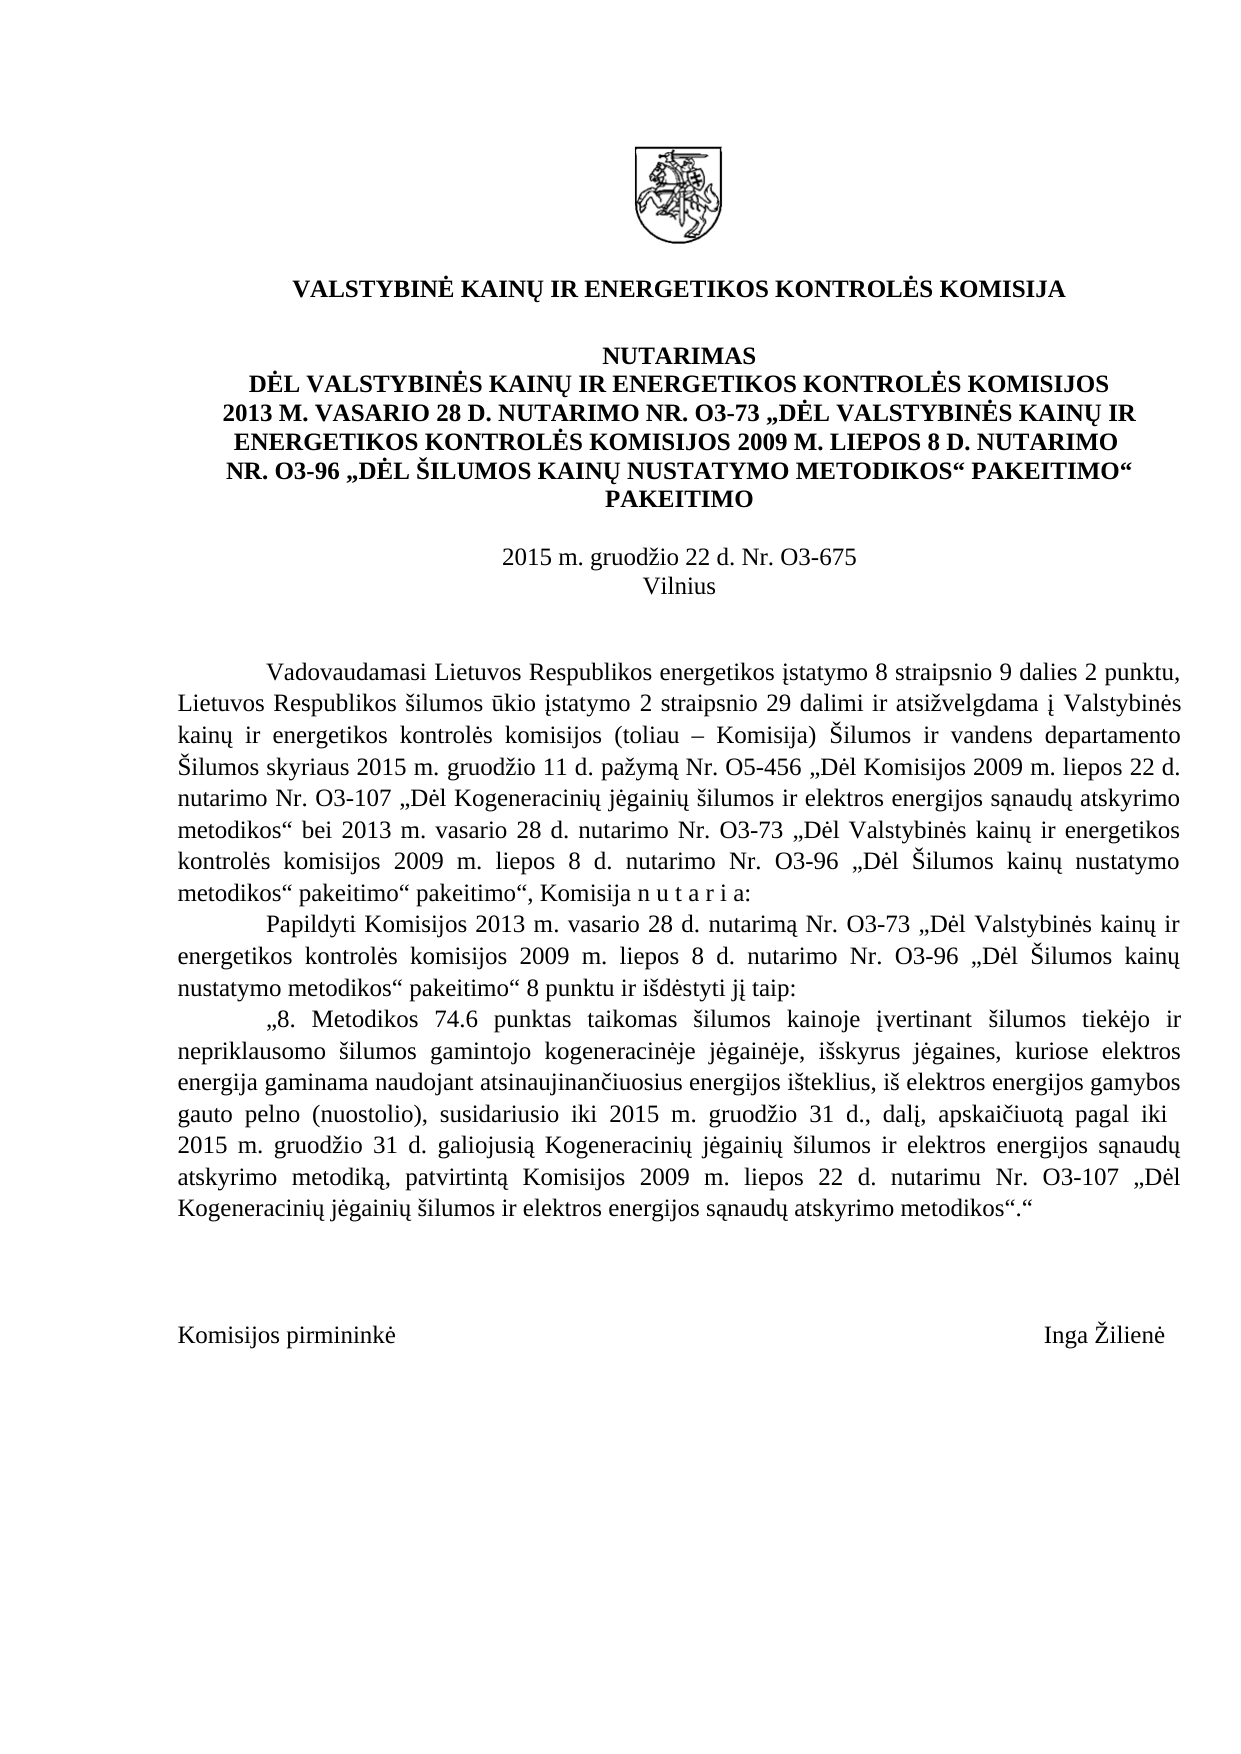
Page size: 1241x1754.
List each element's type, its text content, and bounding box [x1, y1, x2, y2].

text 2015 m. gruodžio 22 d. Nr. O3-675 [177, 542, 1181, 571]
text Komisijos pirmininkė Inga Žilienė [177, 1320, 1181, 1348]
text NUTARIMAS [177, 341, 1181, 369]
text Vadovaudamasi Lietuvos Respublikos energetikos įstatymo 8 straipsnio 9 dalies 2 punktu, Lietuvos Respublikos šilumos ūkio įstatymo 2 straipsnio 29 dalimi ir atsižvelgdama į Valstybinės kainų ir energetikos kontrolės komisijos (toliau – Komisija) Šilumos ir vandens departamento Šilumos skyriaus 2015 m. gruodžio 11 d. pažymą Nr. O5-456 „Dėl Komisijos 2009 m. liepos 22 d. nutarimo Nr. O3-107 „Dėl Kogeneracinių jėgainių šilumos ir elektros energijos sąnaudų atskyrimo metodikos“ bei 2013 m. vasario 28 d. nutarimo Nr. O3-73 „Dėl Valstybinės kainų ir energetikos kontrolės komisijos 2009 m. liepos 8 d. nutarimo Nr. O3-96 „Dėl Šilumos kainų nustatymo metodikos“ pakeitimo“ pakeitimo“, Komisija n u t a r i a: [177, 657, 1181, 907]
text „8. Metodikos 74.6 punktas taikomas šilumos kainoje įvertinant šilumos tiekėjo ir nepriklausomo šilumos gamintojo kogeneracinėje jėgainėje, išskyrus jėgaines, kuriose elektros energija gaminama naudojant atsinaujinančiuosius energijos išteklius, iš elektros energijos gamybos gauto pelno (nuostolio), susidariusio iki 2015 m. gruodžio 31 d., dalį, apskaičiuotą pagal iki 2015 m. gruodžio 31 d. galiojusią Kogeneracinių jėgainių šilumos ir elektros energijos sąnaudų atskyrimo metodiką, patvirtintą Komisijos 2009 m. liepos 22 d. nutarimu Nr. O3-107 „Dėl Kogeneracinių jėgainių šilumos ir elektros energijos sąnaudų atskyrimo metodikos“.“ [177, 1004, 1181, 1222]
text Papildyti Komisijos 2013 m. vasario 28 d. nutarimą Nr. O3-73 „Dėl Valstybinės kainų ir energetikos kontrolės komisijos 2009 m. liepos 8 d. nutarimo Nr. O3-96 „Dėl Šilumos kainų nustatymo metodikos“ pakeitimo“ 8 punktu ir išdėstyti jį taip: [177, 909, 1181, 1001]
text Vilnius [177, 571, 1181, 599]
text vALSTYBINĖ KAINŲ IR ENERGETIKOS KONTROLĖS KOMISIJA [177, 274, 1181, 302]
text DĖL valstybinės kainų ir energetikos kontrolės komisijos 2013 m. vasario 28 d. nutarimo nr. o3-73 „dėl valstybinės kainų ir energetikos kontrolės komisijos 2009 M. liepos 8 D. NUTARIMO NR. O3-96 „Dėl ŠILUMOS kainų nustatymo metodikos“ pakeitimo“ pakeitimo [177, 369, 1181, 513]
